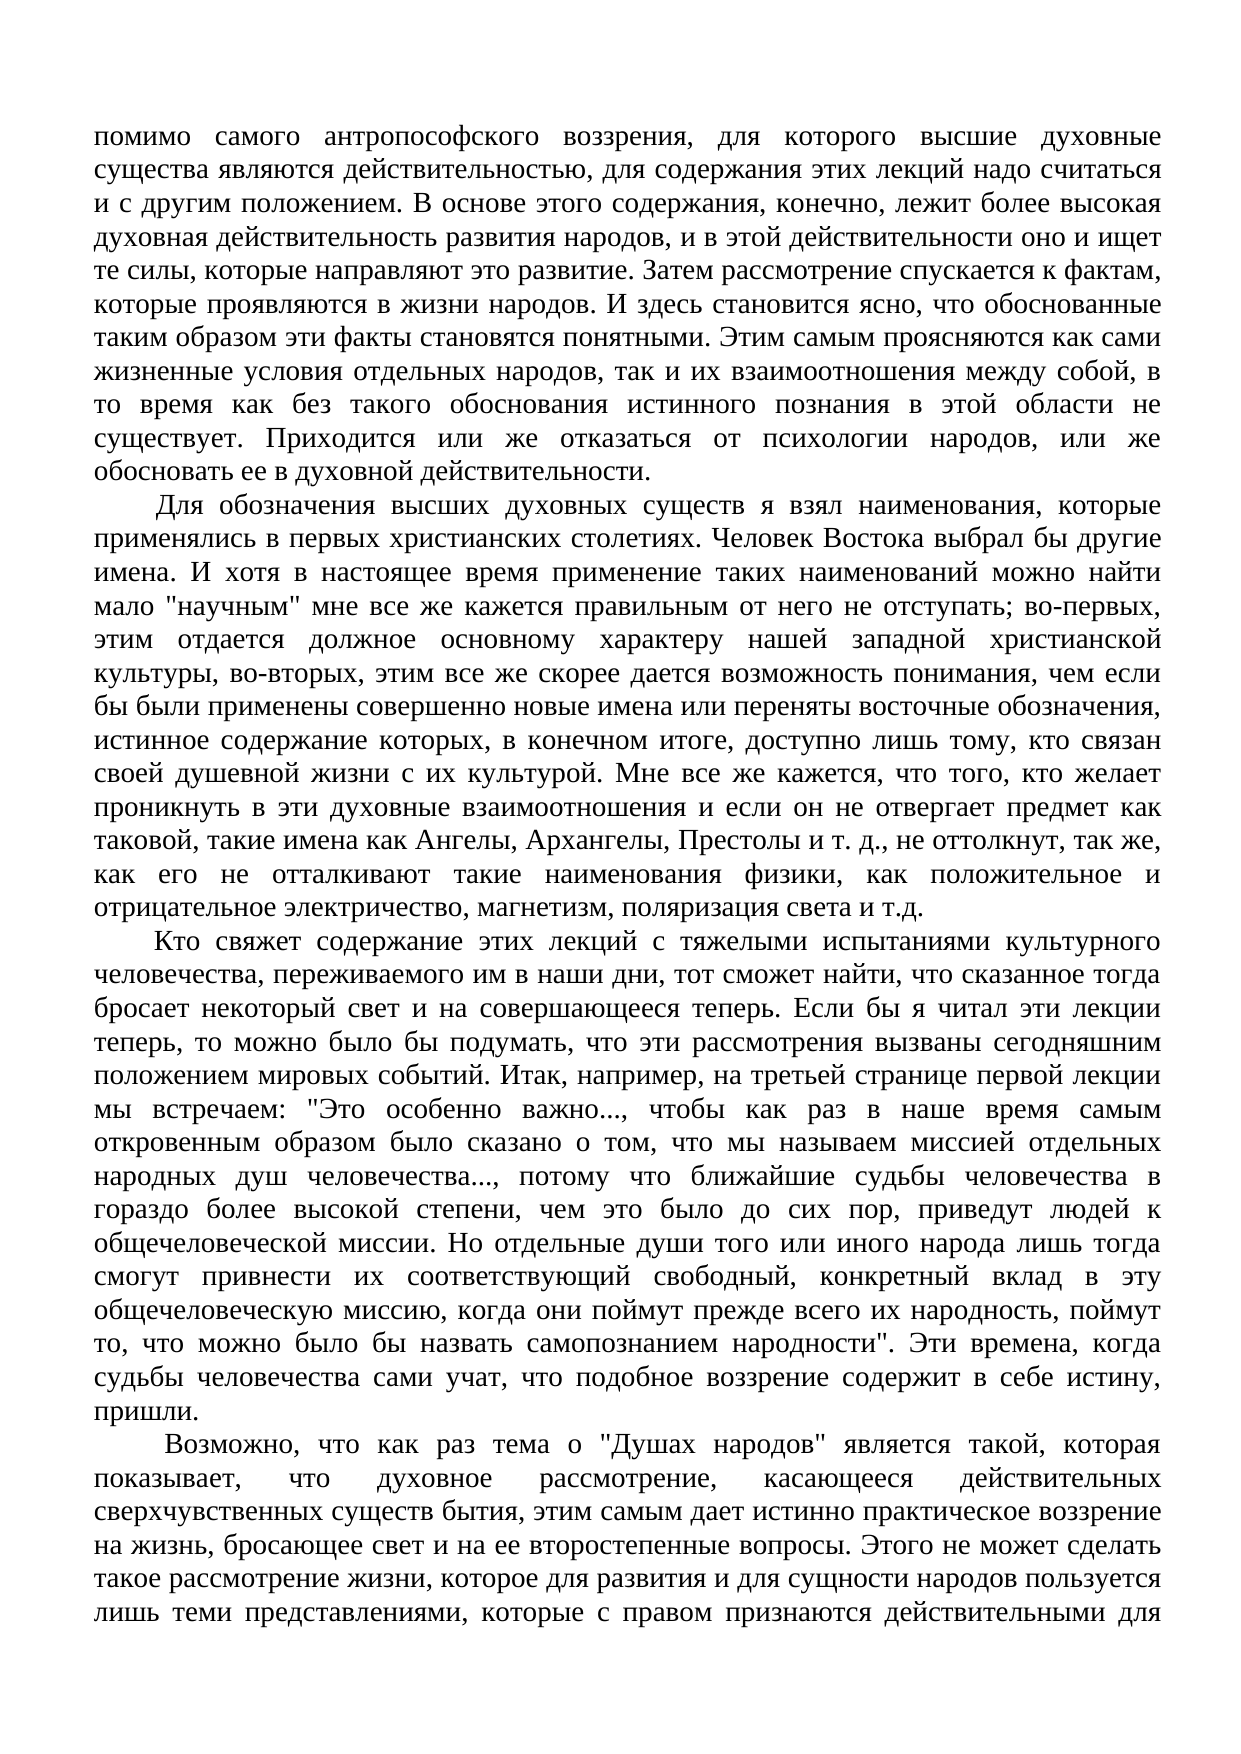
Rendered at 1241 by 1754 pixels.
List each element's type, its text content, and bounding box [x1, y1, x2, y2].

text помимо самого антропософского воззрения, для которого высшие духовные существа являются действительностью, для содержания этих лекций надо считаться и с другим положением. В основе этого содержания, конечно, лежит более высокая духовная действительность развития народов, и в этой действительности оно и ищет те силы, которые направляют это развитие. Затем рассмотрение спускается к фактам, которые проявляются в жизни народов. И здесь становится ясно, что обоснованные таким образом эти факты становятся понятными. Этим самым проясняются как сами жизненные условия отдельных народов, так и их взаимоотношения между собой, в то время как без такого обоснования истинного познания в этой области не существует. Приходится или же отказаться от психологии народов, или же обосновать ее в духовной действительности. [94, 118, 1162, 487]
text Возможно, что как раз тема о "Душах народов" является такой, которая показывает, что духовное рассмотрение, касающееся действительных сверхчувственных существ бытия, этим самым дает истинно практическое воззрение на жизнь, бросающее свет и на ее второстепенные вопросы. Этого не может сделать такое рассмотрение жизни, которое для развития и для сущности народов пользуется лишь теми представлениями, которые с правом признаются действительными для [94, 1426, 1162, 1627]
text Для обозначения высших духовных существ я взял наименования, которые применялись в первых христианских столетиях. Человек Востока выбрал бы другие имена. И хотя в настоящее время применение таких наименований можно найти мало "научным" мне все же кажется правильным от него не отступать; во-первых, этим отдается должное основному характеру нашей западной христианской культуры, во-вторых, этим все же скорее дается возможность понимания, чем если бы были применены совершенно новые имена или переняты восточные обозначения, истинное содержание которых, в конечном итоге, доступно лишь тому, кто связан своей душевной жизни с их культурой. Мне все же кажется, что того, кто желает проникнуть в эти духовные взаимоотношения и если он не отвергает предмет как таковой, такие имена как Ангелы, Архангелы, Престолы и т. д., не оттолкнут, так же, как его не отталкивают такие наименования физики, как положительное и отрицательное электричество, магнетизм, поляризация света и т.д. [94, 487, 1162, 923]
text Кто свяжет содержание этих лекций с тяжелыми испытаниями культурного человечества, переживаемого им в наши дни, тот сможет найти, что сказанное тогда бросает некоторый свет и на совершающееся теперь. Если бы я читал эти лекции теперь, то можно было бы подумать, что эти рассмотрения вызваны сегодняшним положением мировых событий. Итак, например, на третьей странице первой лекции мы встречаем: "Это особенно важно..., чтобы как раз в наше время самым откровенным образом было сказано о том, что мы называем миссией отдельных народных душ человечества..., потому что ближайшие судьбы человечества в гораздо более высокой степени, чем это было до сих пор, приведут людей к общечеловеческой миссии. Но отдельные души того или иного народа лишь тогда смогут привнести их соответствующий свободный, конкретный вклад в эту общечеловеческую миссию, когда они поймут прежде всего их народность, поймут то, что можно было бы назвать самопознанием народности". Эти времена, когда судьбы человечества сами учат, что подобное воззрение содержит в себе истину, пришли. [94, 923, 1162, 1426]
